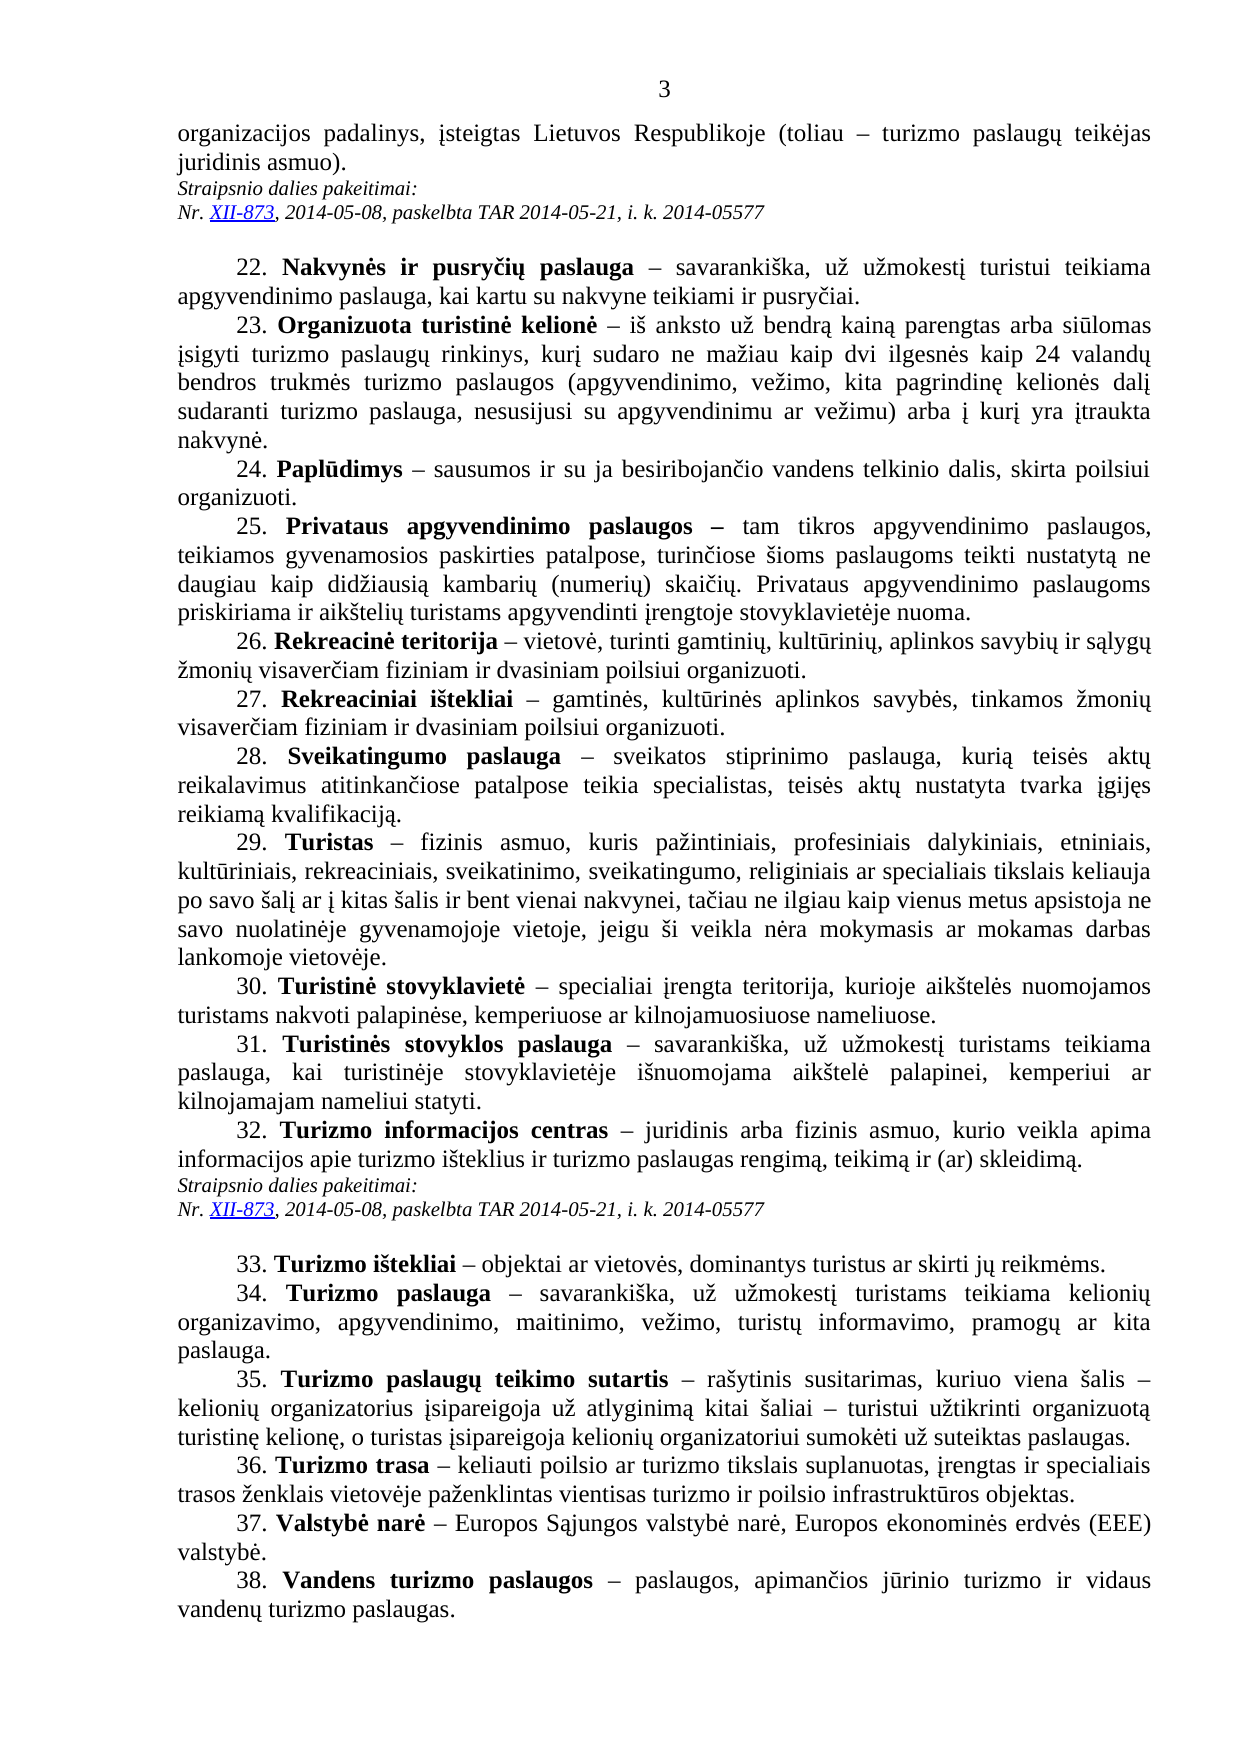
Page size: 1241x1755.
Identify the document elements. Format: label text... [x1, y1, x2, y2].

text 29. Turistas – fizinis asmuo, kuris pažintiniais, profesiniais dalykiniais, etniniais, kultūriniais, rekreaciniais, sveikatinimo, sveikatingumo, religiniais ar specialiais tikslais keliauja po savo šalį ar į kitas šalis ir bent vienai nakvynei, tačiau ne ilgiau kaip vienus metus apsistoja ne savo nuolatinėje gyvenamojoje vietoje, jeigu ši veikla nėra mokymasis ar mokamas darbas lankomoje vietovėje. [177, 827, 1152, 971]
text 34. Turizmo paslauga – savarankiška, už užmokestį turistams teikiama kelionių organizavimo, apgyvendinimo, maitinimo, vežimo, turistų informavimo, pramogų ar kita paslauga. [177, 1278, 1152, 1364]
text 26. Rekreacinė teritorija – vietovė, turinti gamtinių, kultūrinių, aplinkos savybių ir sąlygų žmonių visaverčiam fiziniam ir dvasiniam poilsiui organizuoti. [177, 626, 1152, 684]
text 27. Rekreaciniai ištekliai – gamtinės, kultūrinės aplinkos savybės, tinkamos žmonių visaverčiam fiziniam ir dvasiniam poilsiui organizuoti. [177, 684, 1152, 741]
text 36. Turizmo trasa – keliauti poilsio ar turizmo tikslais suplanuotas, įrengtas ir specialiais trasos ženklais vietovėje paženklintas vientisas turizmo ir poilsio infrastruktūros objektas. [177, 1451, 1152, 1508]
text Straipsnio dalies pakeitimai: [177, 1172, 1152, 1197]
text 31. Turistinės stovyklos paslauga – savarankiška, už užmokestį turistams teikiama paslauga, kai turistinėje stovyklavietėje išnuomojama aikštelė palapinei, kemperiui ar kilnojamajam nameliui statyti. [177, 1029, 1152, 1115]
text 33. Turizmo ištekliai – objektai ar vietovės, dominantys turistus ar skirti jų reikmėms. [177, 1249, 1152, 1278]
text 32. Turizmo informacijos centras – juridinis arba fizinis asmuo, kurio veikla apima informacijos apie turizmo išteklius ir turizmo paslaugas rengimą, teikimą ir (ar) skleidimą. [177, 1115, 1152, 1172]
text Nr. XII-873, 2014-05-08, paskelbta TAR 2014-05-21, i. k. 2014-05577 [177, 200, 1152, 224]
text organizacijos padalinys, įsteigtas Lietuvos Respublikoje (toliau – turizmo paslaugų teikėjas juridinis asmuo). [177, 118, 1152, 176]
text 25. Privataus apgyvendinimo paslaugos – tam tikros apgyvendinimo paslaugos, teikiamos gyvenamosios paskirties patalpose, turinčiose šioms paslaugoms teikti nustatytą ne daugiau kaip didžiausią kambarių (numerių) skaičių. Privataus apgyvendinimo paslaugoms priskiriama ir aikštelių turistams apgyvendinti įrengtoje stovyklavietėje nuoma. [177, 511, 1152, 626]
text 24. Paplūdimys – sausumos ir su ja besiribojančio vandens telkinio dalis, skirta poilsiui organizuoti. [177, 454, 1152, 511]
text Straipsnio dalies pakeitimai: [177, 176, 1152, 200]
text 23. Organizuota turistinė kelionė – iš anksto už bendrą kainą parengtas arba siūlomas įsigyti turizmo paslaugų rinkinys, kurį sudaro ne mažiau kaip dvi ilgesnės kaip 24 valandų bendros trukmės turizmo paslaugos (apgyvendinimo, vežimo, kita pagrindinę kelionės dalį sudaranti turizmo paslauga, nesusijusi su apgyvendinimu ar vežimu) arba į kurį yra įtraukta nakvynė. [177, 310, 1152, 454]
text Nr. XII-873, 2014-05-08, paskelbta TAR 2014-05-21, i. k. 2014-05577 [177, 1197, 1152, 1221]
text 38. Vandens turizmo paslaugos – paslaugos, apimančios jūrinio turizmo ir vidaus vandenų turizmo paslaugas. [177, 1566, 1152, 1623]
text 35. Turizmo paslaugų teikimo sutartis – rašytinis susitarimas, kuriuo viena šalis – kelionių organizatorius įsipareigoja už atlyginimą kitai šaliai – turistui užtikrinti organizuotą turistinę kelionę, o turistas įsipareigoja kelionių organizatoriui sumokėti už suteiktas paslaugas. [177, 1364, 1152, 1451]
text 37. Valstybė narė – Europos Sąjungos valstybė narė, Europos ekonominės erdvės (EEE) valstybė. [177, 1508, 1152, 1566]
text 30. Turistinė stovyklavietė – specialiai įrengta teritorija, kurioje aikštelės nuomojamos turistams nakvoti palapinėse, kemperiuose ar kilnojamuosiuose nameliuose. [177, 971, 1152, 1029]
text 22. Nakvynės ir pusryčių paslauga – savarankiška, už užmokestį turistui teikiama apgyvendinimo paslauga, kai kartu su nakvyne teikiami ir pusryčiai. [177, 252, 1152, 310]
text 28. Sveikatingumo paslauga – sveikatos stiprinimo paslauga, kurią teisės aktų reikalavimus atitinkančiose patalpose teikia specialistas, teisės aktų nustatyta tvarka įgijęs reikiamą kvalifikaciją. [177, 741, 1152, 827]
